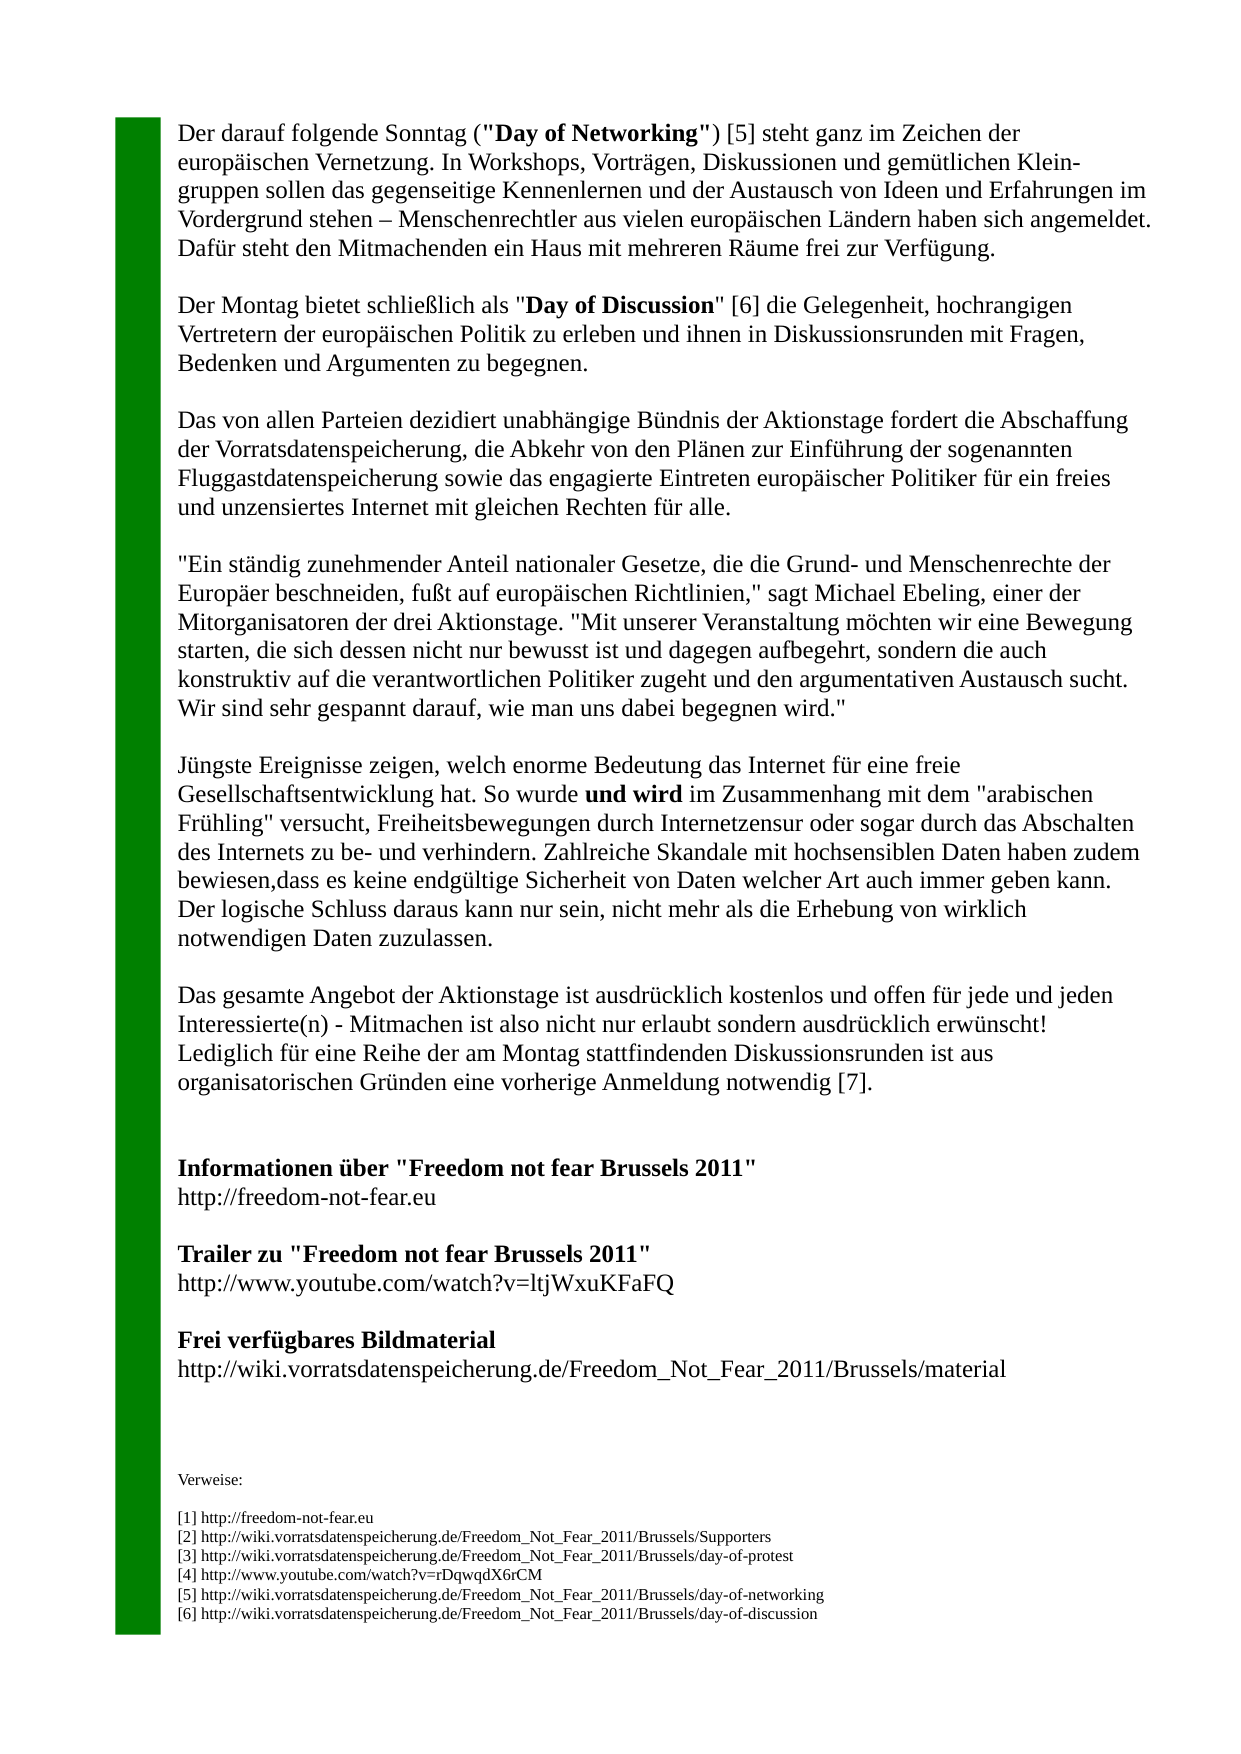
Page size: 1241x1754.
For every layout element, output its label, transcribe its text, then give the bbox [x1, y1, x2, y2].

text [4] http://www.youtube.com/watch?v=rDqwqdX6rCM [177, 1565, 1152, 1584]
text http://www.youtube.com/watch?v=ltjWxuKFaFQ [177, 1268, 1152, 1297]
text Lediglich für eine Reihe der am Montag stattfindenden Diskussionsrunden ist aus organisatorischen Gründen eine vorherige Anmeldung notwendig [7]. [177, 1038, 1152, 1096]
text "Ein ständig zunehmender Anteil nationaler Gesetze, die die Grund- und Menschenrechte der Europäer beschneiden, fußt auf europäischen Richtlinien," sagt Michael Ebeling, einer der Mitorganisatoren der drei Aktionstage. "Mit unserer Veranstaltung möchten wir eine Bewegung starten, die sich dessen nicht nur bewusst ist und dagegen aufbegehrt, sondern die auch konstruktiv auf die verantwortlichen Politiker zugeht und den argumentativen Austausch sucht. Wir sind sehr gespannt darauf, wie man uns dabei begegnen wird." [177, 549, 1152, 722]
text [1] http://freedom-not-fear.eu [177, 1508, 1152, 1527]
text Das von allen Parteien dezidiert unabhängige Bündnis der Aktionstage fordert die Abschaffung der Vorratsdatenspeicherung, die Abkehr von den Plänen zur Einführung der sogenannten Fluggastdatenspeicherung sowie das engagierte Eintreten europäischer Politiker für ein freies und unzensiertes Internet mit gleichen Rechten für alle. [177, 406, 1152, 521]
text [3] http://wiki.vorratsdatenspeicherung.de/Freedom_Not_Fear_2011/Brussels/day-of-protest [177, 1546, 1152, 1565]
text http://wiki.vorratsdatenspeicherung.de/Freedom_Not_Fear_2011/Brussels/material [177, 1354, 1152, 1383]
text http://freedom-not-fear.eu [177, 1182, 1152, 1211]
text Frei verfügbares Bildmaterial [177, 1326, 1152, 1354]
text Der Montag bietet schließlich als "Day of Discussion" [6] die Gelegenheit, hochrangigen Vertretern der europäischen Politik zu erleben und ihnen in Diskussionsrunden mit Fragen, Bedenken und Argumenten zu begegnen. [177, 291, 1152, 377]
text Jüngste Ereignisse zeigen, welch enorme Bedeutung das Internet für eine freie Gesellschaftsentwicklung hat. So wurde und wird im Zusammenhang mit dem "arabischen Frühling" versucht, Freiheitsbewegungen durch Internetzensur oder sogar durch das Abschalten des Internets zu be- und verhindern. Zahlreiche Skandale mit hochsensiblen Daten haben zudem bewiesen,dass es keine endgültige Sicherheit von Daten welcher Art auch immer geben kann. Der logische Schluss daraus kann nur sein, nicht mehr als die Erhebung von wirklich notwendigen Daten zuzulassen. [177, 751, 1152, 952]
text Das gesamte Angebot der Aktionstage ist ausdrücklich kostenlos und offen für jede und jeden Interessierte(n) - Mitmachen ist also nicht nur erlaubt sondern ausdrücklich erwünscht! [177, 981, 1152, 1038]
text Verweise: [177, 1469, 1152, 1488]
text [2] http://wiki.vorratsdatenspeicherung.de/Freedom_Not_Fear_2011/Brussels/Supporters [177, 1527, 1152, 1546]
text [5] http://wiki.vorratsdatenspeicherung.de/Freedom_Not_Fear_2011/Brussels/day-of-networking [177, 1584, 1152, 1603]
text Der darauf folgende Sonntag ("Day of Networking") [5] steht ganz im Zeichen der europäischen Vernetzung. In Workshops, Vorträgen, Diskussionen und gemütlichen Klein-gruppen sollen das gegenseitige Kennenlernen und der Austausch von Ideen und Erfahrungen im Vordergrund stehen – Menschenrechtler aus vielen europäischen Ländern haben sich angemeldet. Dafür steht den Mitmachenden ein Haus mit mehreren Räume frei zur Verfügung. [177, 118, 1152, 262]
text Trailer zu "Freedom not fear Brussels 2011" [177, 1239, 1152, 1268]
text Informationen über "Freedom not fear Brussels 2011" [177, 1153, 1152, 1182]
text [6] http://wiki.vorratsdatenspeicherung.de/Freedom_Not_Fear_2011/Brussels/day-of-discussion [177, 1603, 1152, 1623]
